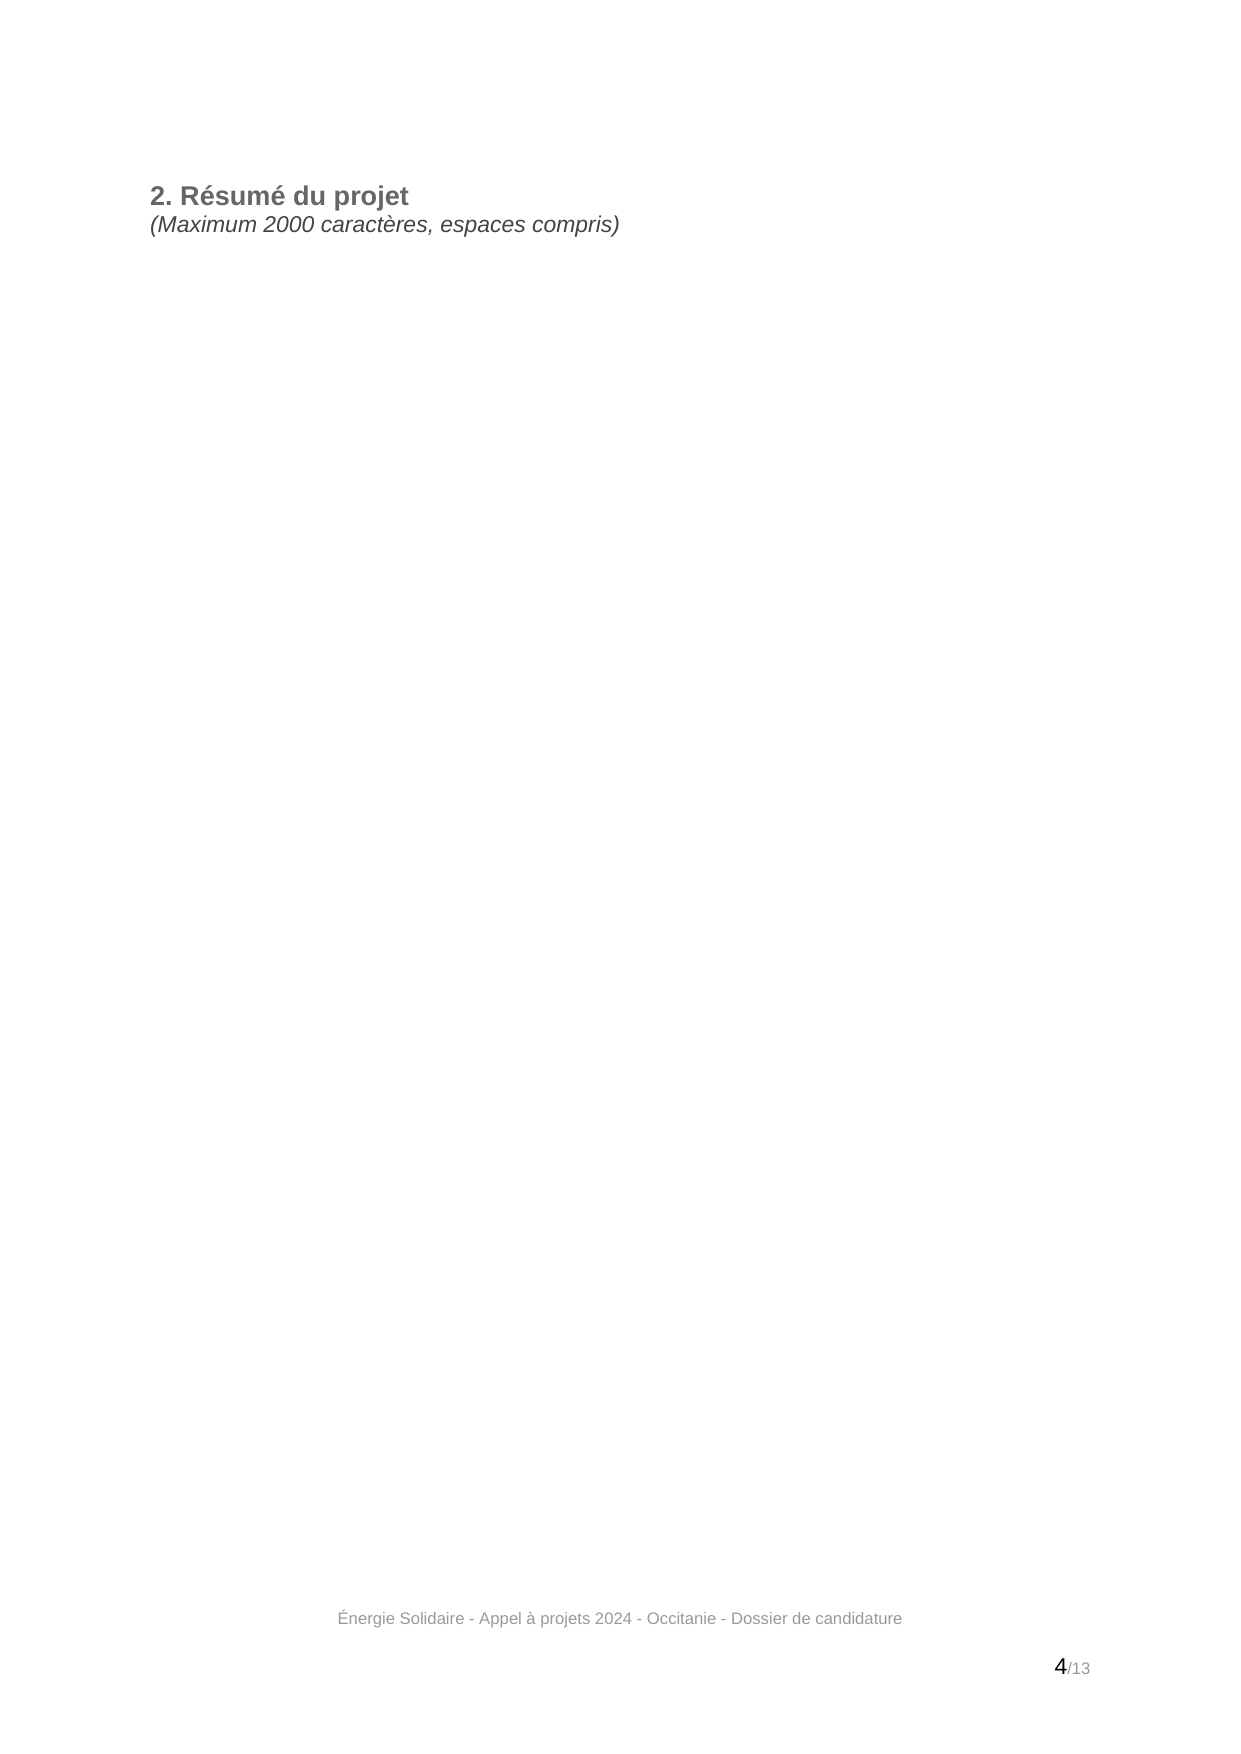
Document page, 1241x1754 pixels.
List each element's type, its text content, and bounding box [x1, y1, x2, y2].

text (Maximum 2000 caractères, espaces compris) [150, 211, 1090, 237]
subtitle 2. Résumé du projet [150, 179, 1090, 211]
